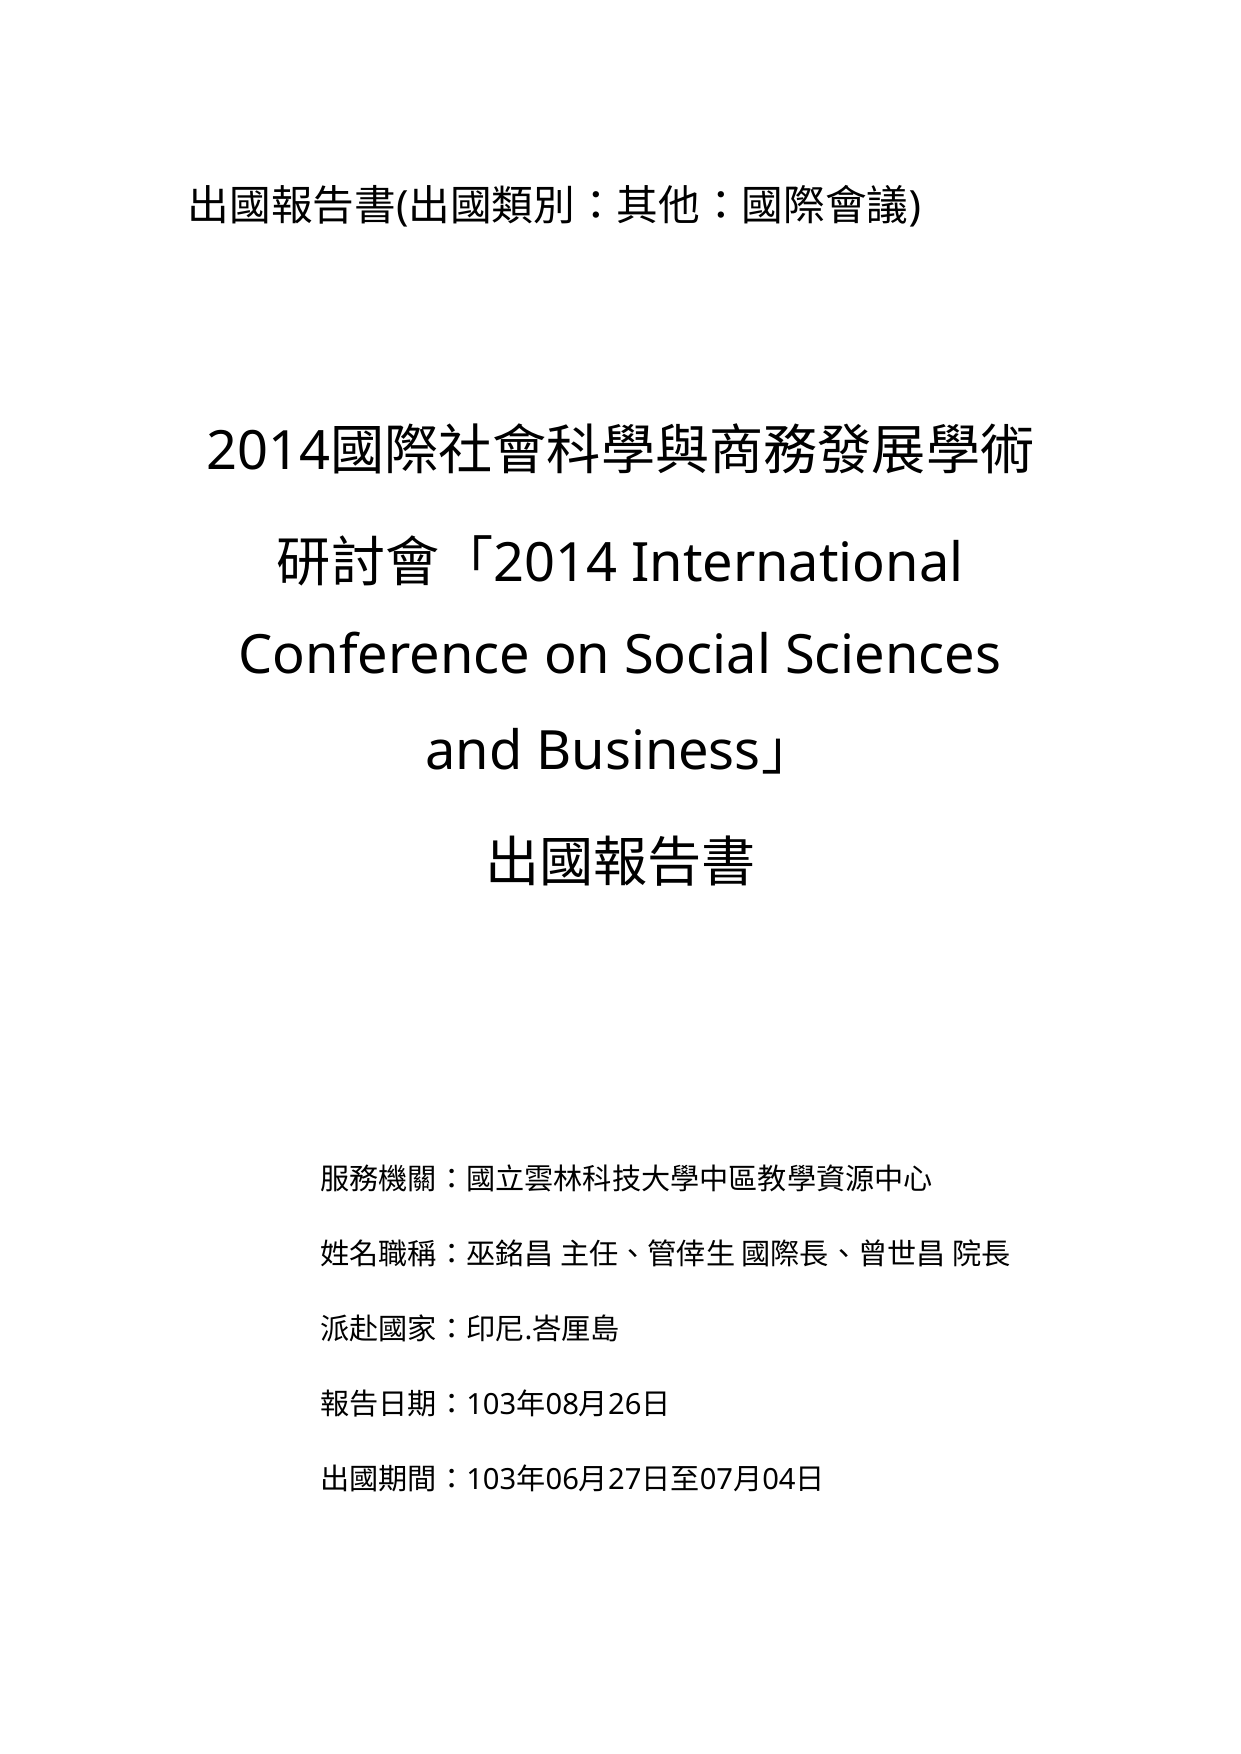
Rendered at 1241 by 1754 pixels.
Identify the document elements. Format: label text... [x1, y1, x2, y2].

text 2014國際社會科學與商務發展學術研討會「2014 International Conference on Social Sciences and Business」 [187, 389, 1053, 802]
text 姓名職稱：巫銘昌 主任、管倖生 國際長、曾世昌 院長 [320, 1214, 1053, 1289]
text 派赴國家：印尼.峇厘島 [320, 1289, 1053, 1364]
text 出國期間：103年06月27日至07月04日 [320, 1439, 1053, 1514]
text 出國報告書(出國類別：其他：國際會議) [187, 164, 1053, 239]
text 服務機關：國立雲林科技大學中區教學資源中心 [320, 1139, 1053, 1214]
text 出國報告書 [187, 802, 1053, 914]
text 報告日期：103年08月26日 [320, 1364, 1053, 1439]
